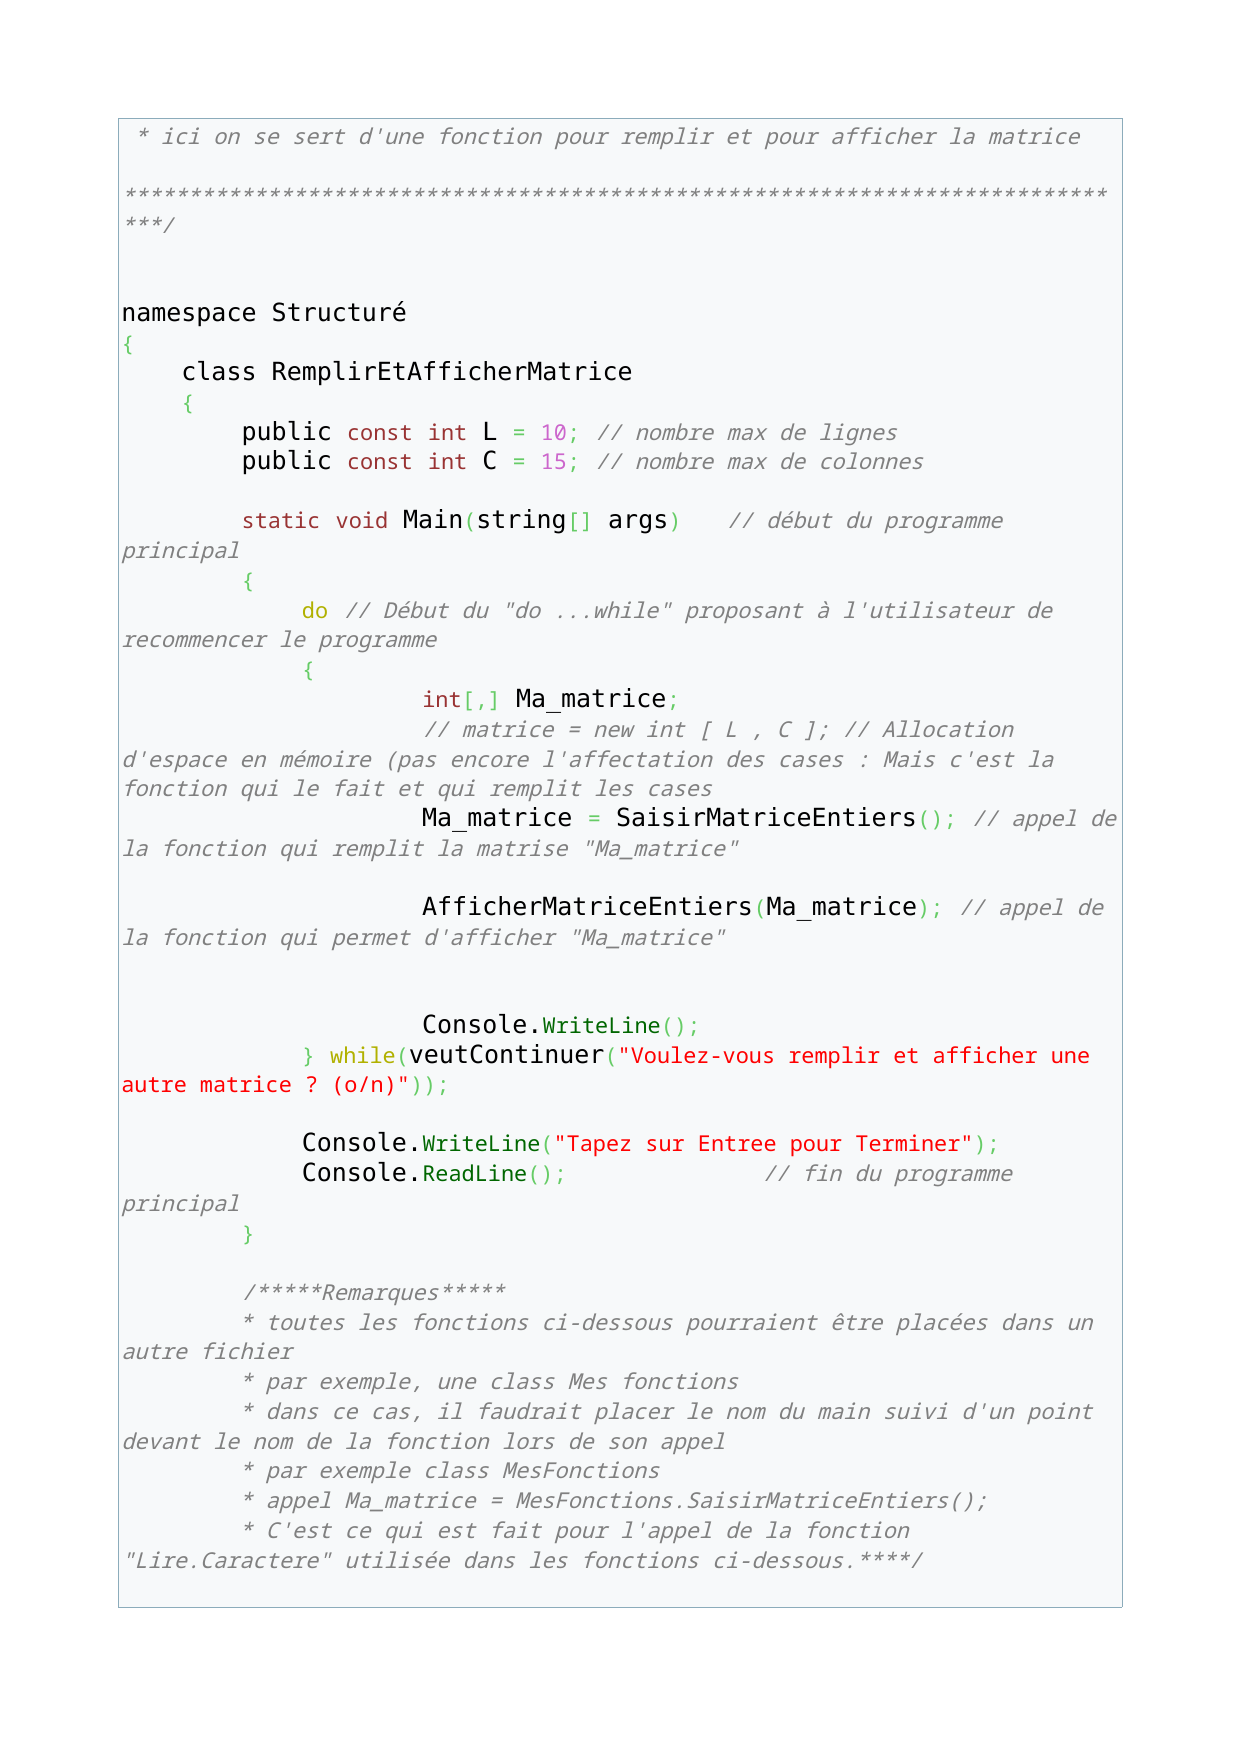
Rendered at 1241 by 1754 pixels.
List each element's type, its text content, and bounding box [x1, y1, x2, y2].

table_header * ici on se sert d'une fonction pour remplir et pour afficher la matrice ******************************************************************************/ namespace Structuré { class RemplirEtAfficherMatrice { public const int L = 10; // nombre max de lignes public const int C = 15; // nombre max de colonnes static void Main(string[] args) // début du programme principal { do // Début du "do ...while" proposant à l'utilisateur de recommencer le programme { int[,] Ma_matrice; // matrice = new int [ L , C ]; // Allocation d'espace en mémoire (pas encore l'affectation des cases : Mais c'est la fonction qui le fait et qui remplit les cases Ma_matrice = SaisirMatriceEntiers(); // appel de la fonction qui remplit la matrise "Ma_matrice" AfficherMatriceEntiers(Ma_matrice); // appel de la fonction qui permet d'afficher "Ma_matrice" Console.WriteLine(); } while(veutContinuer("Voulez-vous remplir et afficher une autre matrice ? (o/n)")); Console.WriteLine("Tapez sur Entree pour Terminer"); Console.ReadLine(); // fin du programme principal } /*****Remarques***** * toutes les fonctions ci-dessous pourraient être placées dans un autre fichier * par exemple, une class Mes fonctions * dans ce cas, il faudrait placer le nom du main suivi d'un point devant le nom de la fonction lors de son appel * par exemple class MesFonctions * appel Ma_matrice = MesFonctions.SaisirMatriceEntiers(); * C'est ce qui est fait pour l'appel de la fonction "Lire.Caractere" utilisée dans les fonctions ci-dessous.****/ [119, 119, 1122, 1607]
